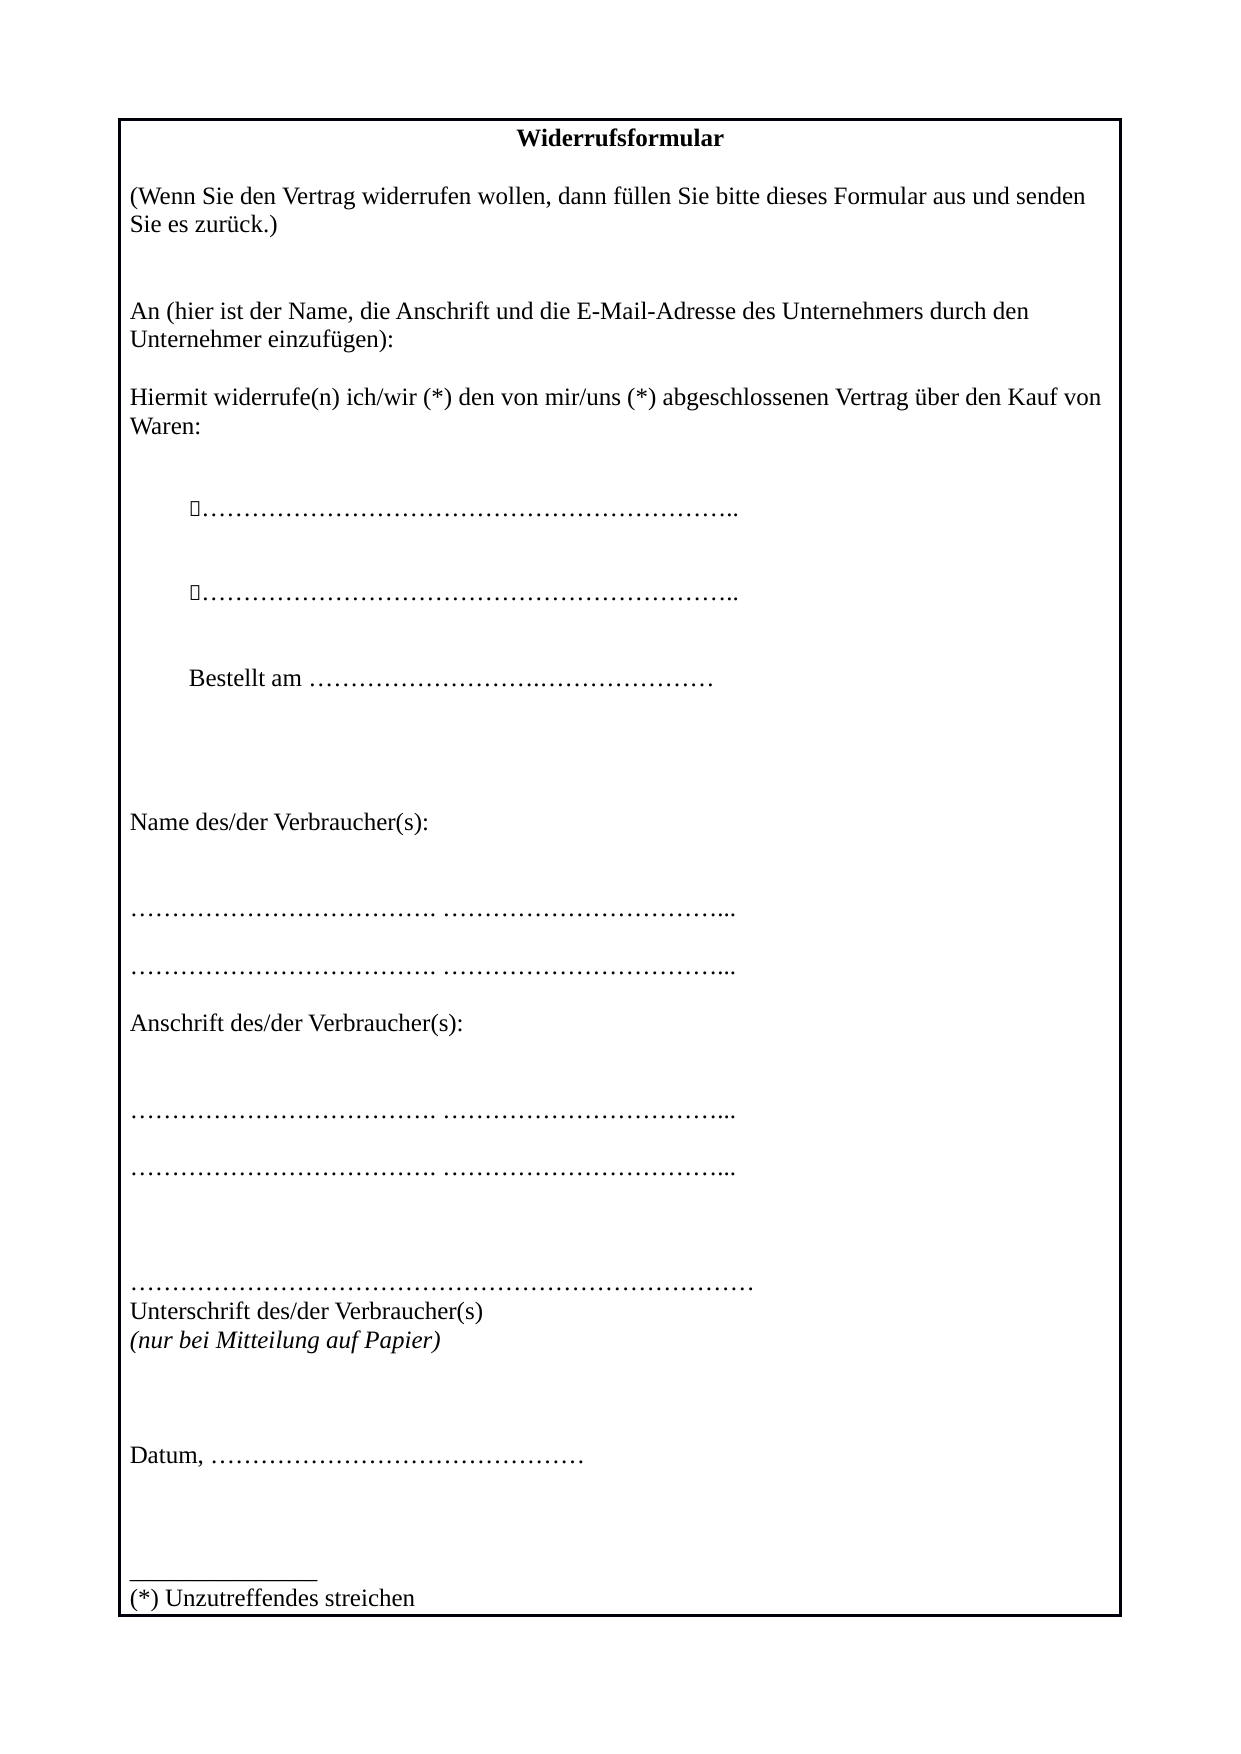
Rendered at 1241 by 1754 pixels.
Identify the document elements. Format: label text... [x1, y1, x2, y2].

text ………………………………. ……………………………... [121, 888, 1119, 922]
text Datum, ……………………………………… [121, 1434, 1119, 1468]
text ……………………………………………………….. [121, 571, 1119, 606]
text (nur bei Mitteilung auf Papier) [121, 1319, 1119, 1353]
text ………………………………. ……………………………... [121, 946, 1119, 980]
text (Wenn Sie den Vertrag widerrufen wollen, dann füllen Sie bitte dieses Formular aus und senden Sie es zurück.) [121, 176, 1119, 238]
text ……………………………………………………….. [121, 488, 1119, 523]
text Hiermit widerrufe(n) ich/wir (*) den von mir/uns (*) abgeschlossenen Vertrag über den Kauf von Waren: [121, 377, 1119, 439]
text Bestellt am ……………………….………………… [121, 658, 1119, 692]
text Widerrufsformular [121, 121, 1119, 152]
text _______________ [121, 1549, 1119, 1578]
text Unterschrift des/der Verbraucher(s) [121, 1291, 1119, 1319]
text ………………………………. ……………………………... [121, 1147, 1119, 1181]
text (*) Unzutreffendes streichen [121, 1578, 1119, 1614]
text Name des/der Verbraucher(s): [121, 802, 1119, 836]
text An (hier ist der Name, die Anschrift und die E-Mail-Adresse des Unternehmers durch den Unternehmer einzufügen): [121, 291, 1119, 353]
text ………………………………. ……………………………... [121, 1089, 1119, 1123]
text Anschrift des/der Verbraucher(s): [121, 1003, 1119, 1037]
text ………………………………………………………………… [121, 1262, 1119, 1291]
